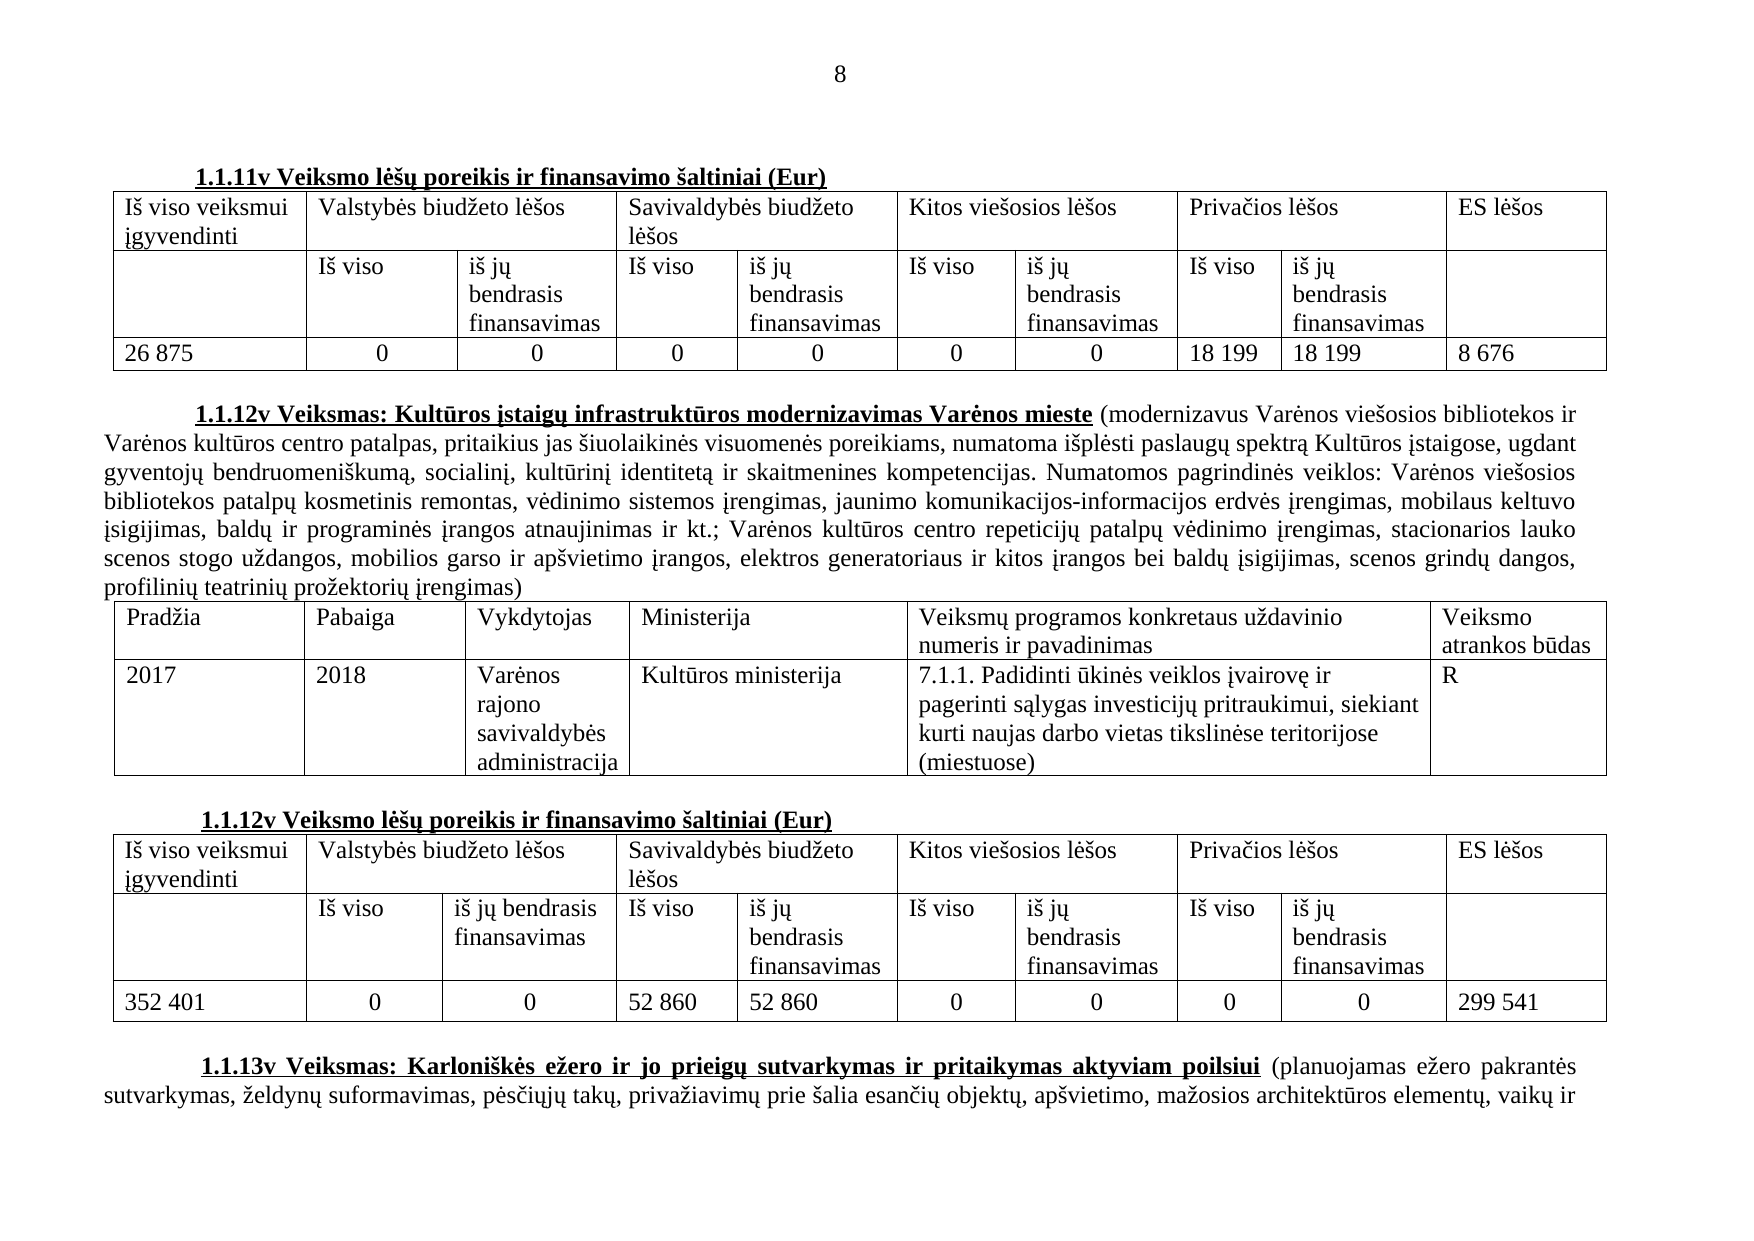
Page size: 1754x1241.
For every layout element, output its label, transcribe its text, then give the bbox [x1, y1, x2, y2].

table_cell iš jų bendrasis finansavimas [1016, 251, 1177, 337]
table_cell 8 676 [1447, 338, 1606, 370]
table_cell 26 875 [114, 338, 306, 370]
table_cell iš jų bendrasis finansavimas [458, 251, 616, 337]
table_cell iš jų bendrasis finansavimas [738, 894, 897, 980]
table_cell Iš viso [617, 251, 737, 337]
table_header Iš viso veiksmui įgyvendinti [114, 835, 306, 892]
table_cell Iš viso [898, 251, 1015, 337]
table_cell iš jų bendrasis finansavimas [443, 894, 616, 980]
table_cell 0 [458, 338, 616, 370]
table_header Kitos viešosios lėšos [898, 835, 1177, 892]
table_cell [1447, 251, 1606, 337]
text 1.1.13v Veiksmas: Karloniškės ežero ir jo prieigų sutvarkymas ir pritaikymas aktyviam poilsiui (planuojamas ežero pakrantės sutvarkymas, želdynų suformavimas, pėsčiųjų takų, privažiavimų prie šalia esančių objektų, apšvietimo, mažosios architektūros elementų, vaikų ir [103, 1051, 1577, 1108]
table_cell R [1431, 660, 1606, 775]
table_header Kitos viešosios lėšos [898, 192, 1177, 250]
table_cell 0 [1016, 981, 1177, 1021]
table_cell 352 401 [114, 981, 306, 1021]
table_header Veiksmo atrankos būdas [1431, 602, 1606, 659]
table_cell 52 860 [617, 981, 737, 1021]
table_header ES lėšos [1447, 835, 1606, 892]
table_cell iš jų bendrasis finansavimas [738, 251, 897, 337]
table_header Ministerija [630, 602, 907, 659]
table_cell 299 541 [1447, 981, 1606, 1021]
table_cell 0 [898, 338, 1015, 370]
table_cell Iš viso [1178, 894, 1281, 980]
table_cell 7.1.1. Padidinti ūkinės veiklos įvairovę ir pagerinti sąlygas investicijų pritraukimui, siekiant kurti naujas darbo vietas tikslinėse teritorijose (miestuose) [908, 660, 1430, 775]
text 1.1.11v Veiksmo lėšų poreikis ir finansavimo šaltiniai (Eur) [103, 162, 1577, 191]
table_header Valstybės biudžeto lėšos [307, 835, 616, 892]
table_cell 0 [617, 338, 737, 370]
table_header Valstybės biudžeto lėšos [307, 192, 616, 250]
table_cell 2017 [115, 660, 304, 775]
table_cell 52 860 [738, 981, 897, 1021]
text 1.1.12v Veiksmas: Kultūros įstaigų infrastruktūros modernizavimas Varėnos mieste (modernizavus Varėnos viešosios bibliotekos ir Varėnos kultūros centro patalpas, pritaikius jas šiuolaikinės visuomenės poreikiams, numatoma išplėsti paslaugų spektrą Kultūros įstaigose, ugdant gyventojų bendruomeniškumą, socialinį, kultūrinį identitetą ir skaitmenines kompetencijas. Numatomos pagrindinės veiklos: Varėnos viešosios bibliotekos patalpų kosmetinis remontas, vėdinimo sistemos įrengimas, jaunimo komunikacijos-informacijos erdvės įrengimas, mobilaus keltuvo įsigijimas, baldų ir programinės įrangos atnaujinimas ir kt.; Varėnos kultūros centro repeticijų patalpų vėdinimo įrengimas, stacionarios lauko scenos stogo uždangos, mobilios garso ir apšvietimo įrangos, elektros generatoriaus ir kitos įrangos bei baldų įsigijimas, scenos grindų dangos, profilinių teatrinių prožektorių įrengimas) [103, 399, 1577, 601]
table_cell 0 [1282, 981, 1446, 1021]
table_cell iš jų bendrasis finansavimas [1016, 894, 1177, 980]
table_cell [1447, 894, 1606, 980]
table_cell 0 [307, 981, 442, 1021]
table_header Savivaldybės biudžeto lėšos [617, 835, 897, 892]
table_header Pradžia [115, 602, 304, 659]
table_header Privačios lėšos [1178, 835, 1446, 892]
table_cell 0 [738, 338, 897, 370]
table_cell 0 [1016, 338, 1177, 370]
table_header Vykdytojas [466, 602, 629, 659]
text 1.1.12v Veiksmo lėšų poreikis ir finansavimo šaltiniai (Eur) [103, 805, 1577, 834]
table_header Pabaiga [305, 602, 465, 659]
table_cell 18 199 [1178, 338, 1281, 370]
table_cell 0 [307, 338, 457, 370]
table_cell [114, 251, 306, 337]
table_header ES lėšos [1447, 192, 1606, 250]
table_cell Iš viso [617, 894, 737, 980]
table_cell 0 [898, 981, 1015, 1021]
table_cell iš jų bendrasis finansavimas [1282, 251, 1446, 337]
table_cell Iš viso [307, 251, 457, 337]
table_cell [114, 894, 306, 980]
table_cell Kultūros ministerija [630, 660, 907, 775]
table_cell 18 199 [1282, 338, 1446, 370]
table_cell 0 [1178, 981, 1281, 1021]
table_cell Iš viso [307, 894, 442, 980]
table_header Savivaldybės biudžeto lėšos [617, 192, 897, 250]
table_cell Iš viso [1178, 251, 1281, 337]
table_cell 0 [443, 981, 616, 1021]
table_header Veiksmų programos konkretaus uždavinio numeris ir pavadinimas [908, 602, 1430, 659]
table_cell Varėnos rajono savivaldybės administracija [466, 660, 629, 775]
table_cell Iš viso [898, 894, 1015, 980]
table_header Privačios lėšos [1178, 192, 1446, 250]
table_header Iš viso veiksmui įgyvendinti [114, 192, 306, 250]
table_cell 2018 [305, 660, 465, 775]
table_cell iš jų bendrasis finansavimas [1282, 894, 1446, 980]
